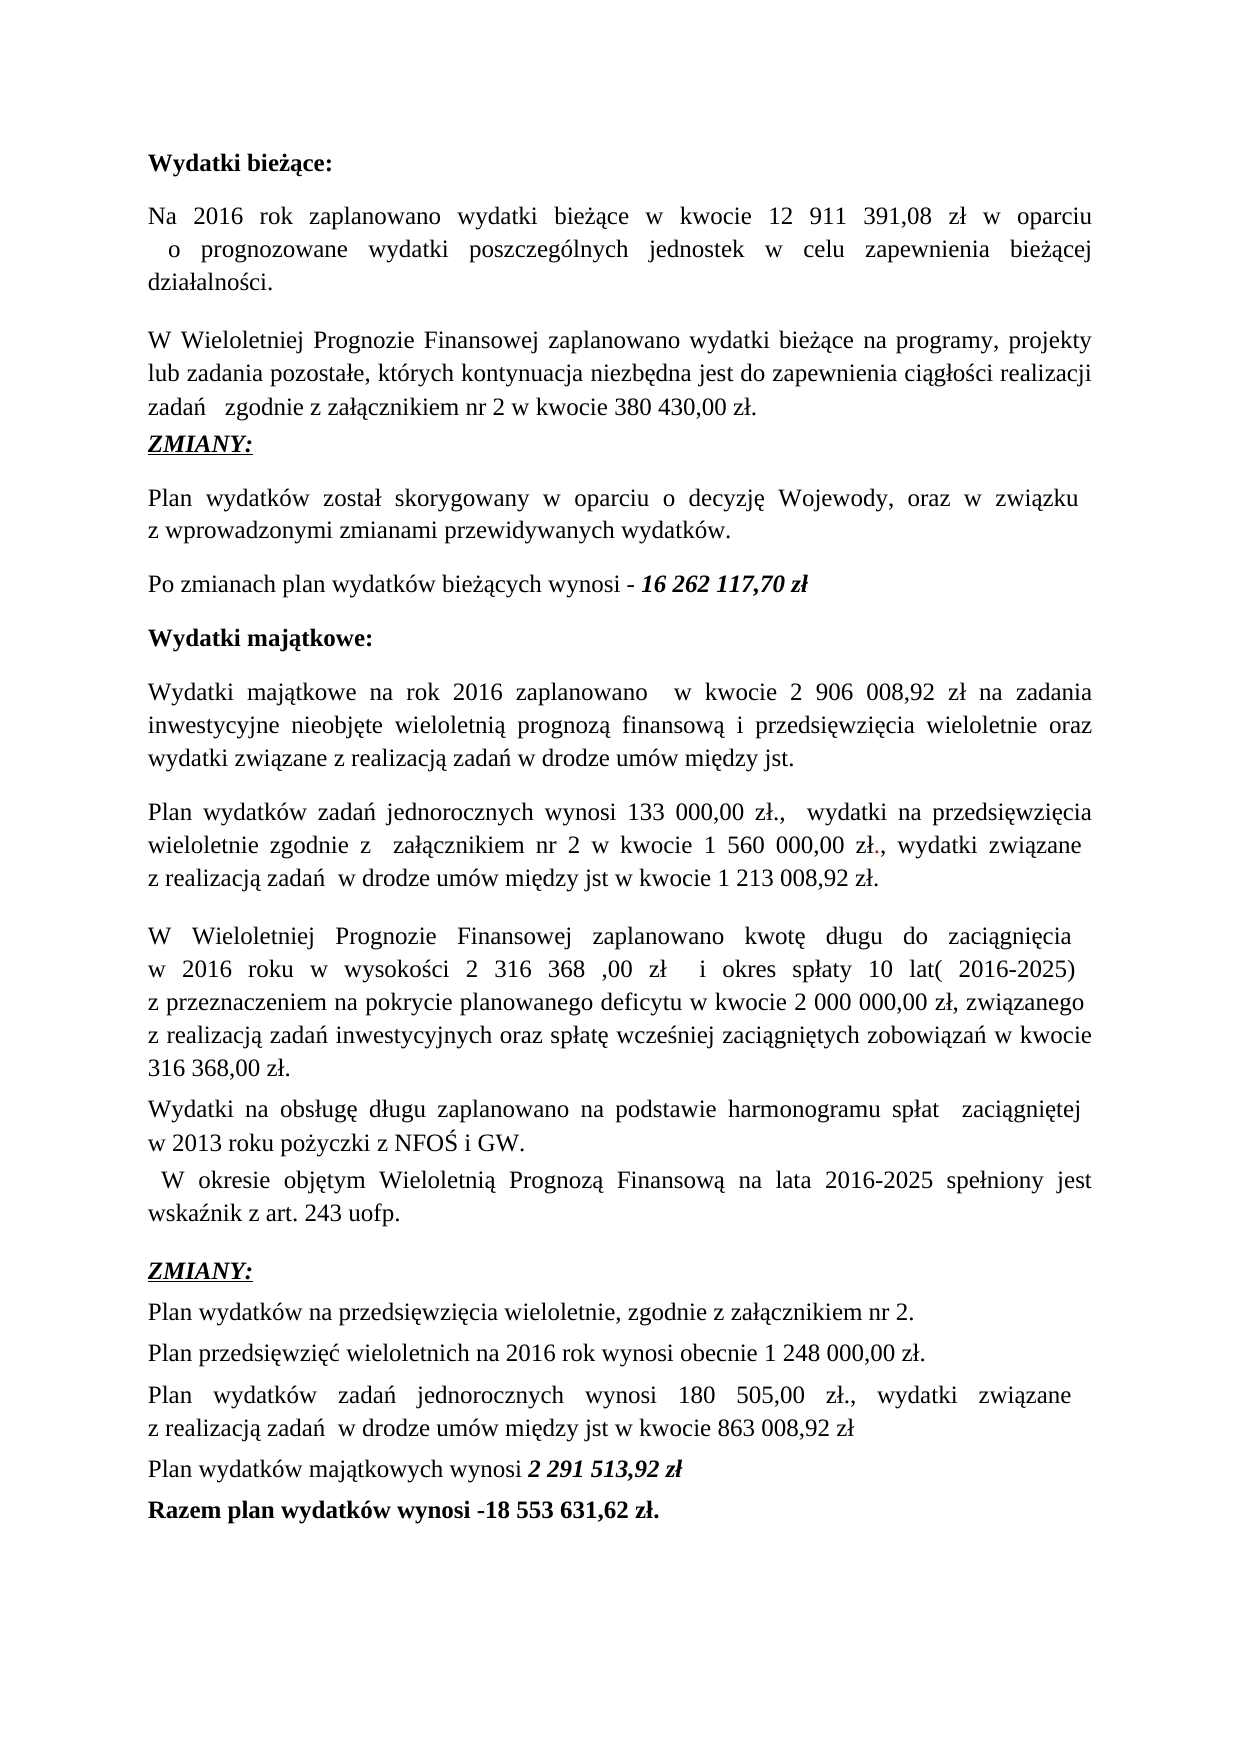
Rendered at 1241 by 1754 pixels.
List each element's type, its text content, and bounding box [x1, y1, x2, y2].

text Wydatki na obsługę długu zaplanowano na podstawie harmonogramu spłat zaciągniętej w 2013 roku pożyczki z NFOŚ i GW. [148, 1094, 1093, 1156]
text Plan wydatków zadań jednorocznych wynosi 180 505,00 zł., wydatki związane z realizacją zadań w drodze umów między jst w kwocie 863 008,92 zł [148, 1380, 1093, 1442]
text Plan przedsięwzięć wieloletnich na 2016 rok wynosi obecnie 1 248 000,00 zł. [148, 1338, 1093, 1367]
text Po zmianach plan wydatków bieżących wynosi - 16 262 117,70 zł [148, 569, 1093, 598]
text W okresie objętym Wieloletnią Prognozą Finansową na lata 2016-2025 spełniony jest wskaźnik z art. 243 uofp. [148, 1165, 1093, 1227]
text Na 2016 rok zaplanowano wydatki bieżące w kwocie 12 911 391,08 zł w oparciu o prognozowane wydatki poszczególnych jednostek w celu zapewnienia bieżącej działalności. [148, 201, 1093, 296]
text Plan wydatków został skorygowany w oparciu o decyzję Wojewody, oraz w związku z wprowadzonymi zmianami przewidywanych wydatków. [148, 483, 1093, 544]
text ZMIANY: [148, 1256, 1093, 1284]
text W Wieloletniej Prognozie Finansowej zaplanowano wydatki bieżące na programy, projekty lub zadania pozostałe, których kontynuacja niezbędna jest do zapewnienia ciągłości realizacji zadań zgodnie z załącznikiem nr 2 w kwocie 380 430,00 zł. [148, 326, 1093, 420]
text Plan wydatków zadań jednorocznych wynosi 133 000,00 zł., wydatki na przedsięwzięcia wieloletnie zgodnie z załącznikiem nr 2 w kwocie 1 560 000,00 zł., wydatki związane z realizacją zadań w drodze umów między jst w kwocie 1 213 008,92 zł. [148, 797, 1093, 892]
text W Wieloletniej Prognozie Finansowej zaplanowano kwotę długu do zaciągnięcia w 2016 roku w wysokości 2 316 368 ,00 zł i okres spłaty 10 lat( 2016-2025) z przeznaczeniem na pokrycie planowanego deficytu w kwocie 2 000 000,00 zł, związanego z realizacją zadań inwestycyjnych oraz spłatę wcześniej zaciągniętych zobowiązań w kwocie 316 368,00 zł. [148, 921, 1093, 1082]
text Plan wydatków majątkowych wynosi 2 291 513,92 zł [148, 1454, 1093, 1483]
text Razem plan wydatków wynosi -18 553 631,62 zł. [148, 1496, 1093, 1524]
text Wydatki bieżące: [148, 148, 1093, 176]
text Wydatki majątkowe: [148, 623, 1093, 652]
text Wydatki majątkowe na rok 2016 zaplanowano w kwocie 2 906 008,92 zł na zadania inwestycyjne nieobjęte wieloletnią prognozą finansową i przedsięwzięcia wieloletnie oraz wydatki związane z realizacją zadań w drodze umów między jst. [148, 677, 1093, 772]
text ZMIANY: [148, 429, 1093, 457]
text Plan wydatków na przedsięwzięcia wieloletnie, zgodnie z załącznikiem nr 2. [148, 1297, 1093, 1326]
